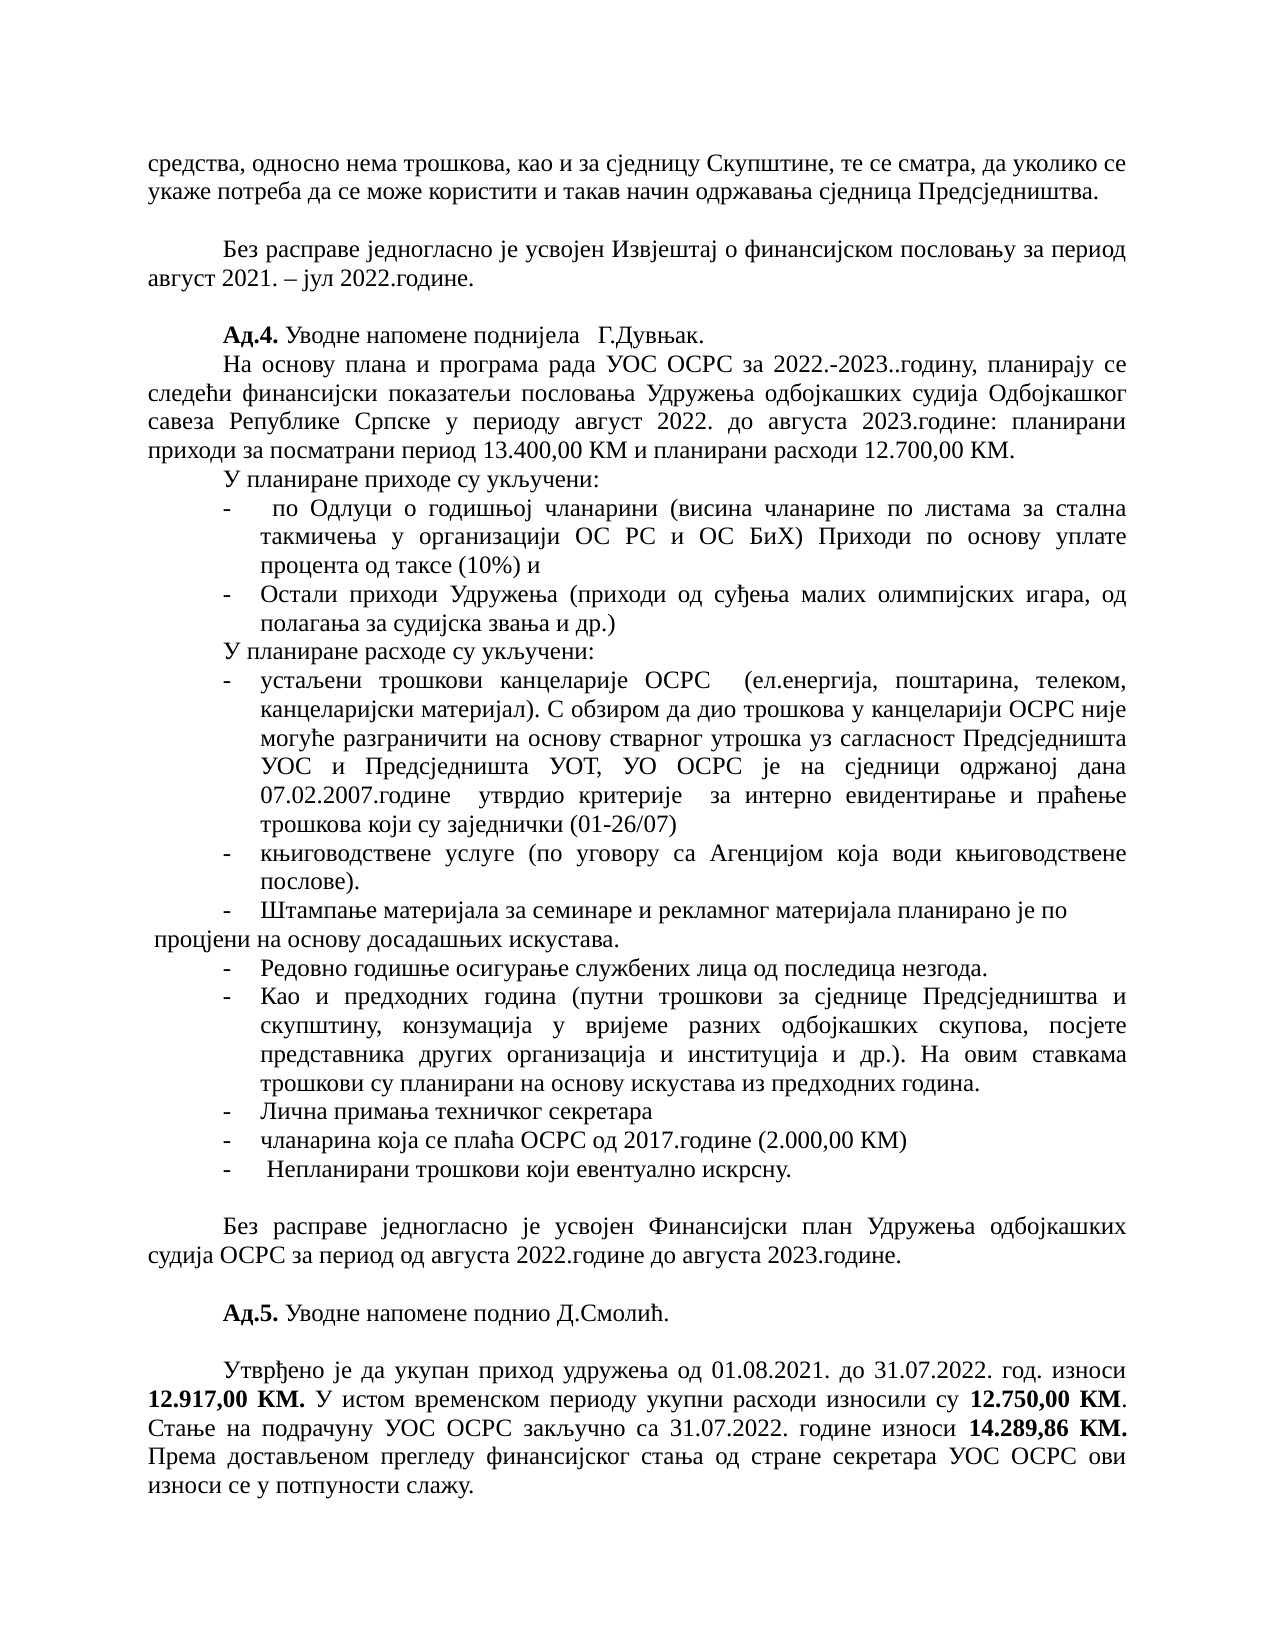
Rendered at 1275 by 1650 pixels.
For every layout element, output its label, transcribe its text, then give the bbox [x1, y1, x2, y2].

text средства, односно нема трошкова, као и за сједницу Скупштине, те се сматра, да уколико се укаже потреба да се може користити и такав начин одржавања сједница Предсједништва. [148, 148, 1127, 205]
text Без расправе једногласно је усвојен Извјештај о финансијском пословању за период август 2021. – јул 2022.године. [148, 234, 1127, 291]
text процјени на основу досадашњих искустава. [148, 924, 1127, 953]
text Без расправе једногласно је усвојен Финансијски план Удружења одбојкашких судија ОСРС за период од августа 2022.године до августа 2023.године. [148, 1211, 1127, 1269]
text У планиране приходе су укључени: [148, 464, 1127, 493]
text Ад.5. Уводне напомене поднио Д.Смолић. [148, 1298, 1127, 1326]
text На основу плана и програма рада УОС ОСРС за 2022.-2023..годину, планирају се следећи финансијски показатељи пословања Удружења одбојкашких судија Одбојкашког савеза Републике Српске у периоду август 2022. до августа 2023.године: планирани приходи за посматрани период 13.400,00 КМ и планирани расходи 12.700,00 КМ. [148, 349, 1127, 464]
list Лична примања техничког секретара [223, 1096, 1127, 1125]
text Утврђено је да укупан приход удружења од 01.08.2021. до 31.07.2022. год. износи 12.917,00 КМ. У истом временском периоду укупни расходи износили су 12.750,00 КМ. Стање на подрачуну УОС ОСРС закључно са 31.07.2022. године износи 14.289,86 КМ. Према достављеном прегледу финансијског стања од стране секретара УОС ОСРС ови износи се у потпуности слажу. [148, 1355, 1127, 1499]
list чланарина која се плаћа ОСРС од 2017.године (2.000,00 КМ) [223, 1125, 1127, 1154]
list устаљени трошкови канцеларије ОСРС (ел.енергија, поштарина, телеком, канцеларијски материјал). С обзиром да дио трошкова у канцеларији ОСРС није могуће разграничити на основу стварног утрошка уз сагласност Предсједништа УОС и Предсједништа УОТ, УО ОСРС је на сједници одржаној дана 07.02.2007.године утврдио критерије за интерно евидентирање и праћење трошкова који су заједнички (01-26/07) [223, 665, 1127, 838]
list књиговодствене услуге (по уговору са Агенцијом која води књиговодствене послове). [223, 838, 1127, 895]
list Редовно годишње осигурање службених лица од последица незгода. [223, 953, 1127, 981]
text Ад.4. Уводне напомене поднијела Г.Дувњак. [148, 320, 1127, 349]
list Штампање материјала за семинаре и рекламног материјала планирано је по [223, 895, 1127, 924]
list Остали приходи Удружења (приходи од суђења малих олимпијских игара, од полагања за судијска звања и др.) [223, 579, 1127, 636]
list Непланирани трошкови који евентуално искрсну. [223, 1154, 1127, 1183]
list по Одлуци о годишњој чланарини (висина чланарине по листама за стална такмичења у организацији ОС РС и ОС БиХ) Приходи по основу уплате процента од таксе (10%) и [223, 493, 1127, 579]
text У планиране расходе су укључени: [223, 636, 1127, 665]
list Као и предходних година (путни трошкови за сједнице Предсједништва и скупштину, конзумација у вријеме разних одбојкашких скупова, посјете представника других организација и институција и др.). На овим ставкама трошкови су планирани на основу искустава из предходних година. [223, 981, 1127, 1096]
